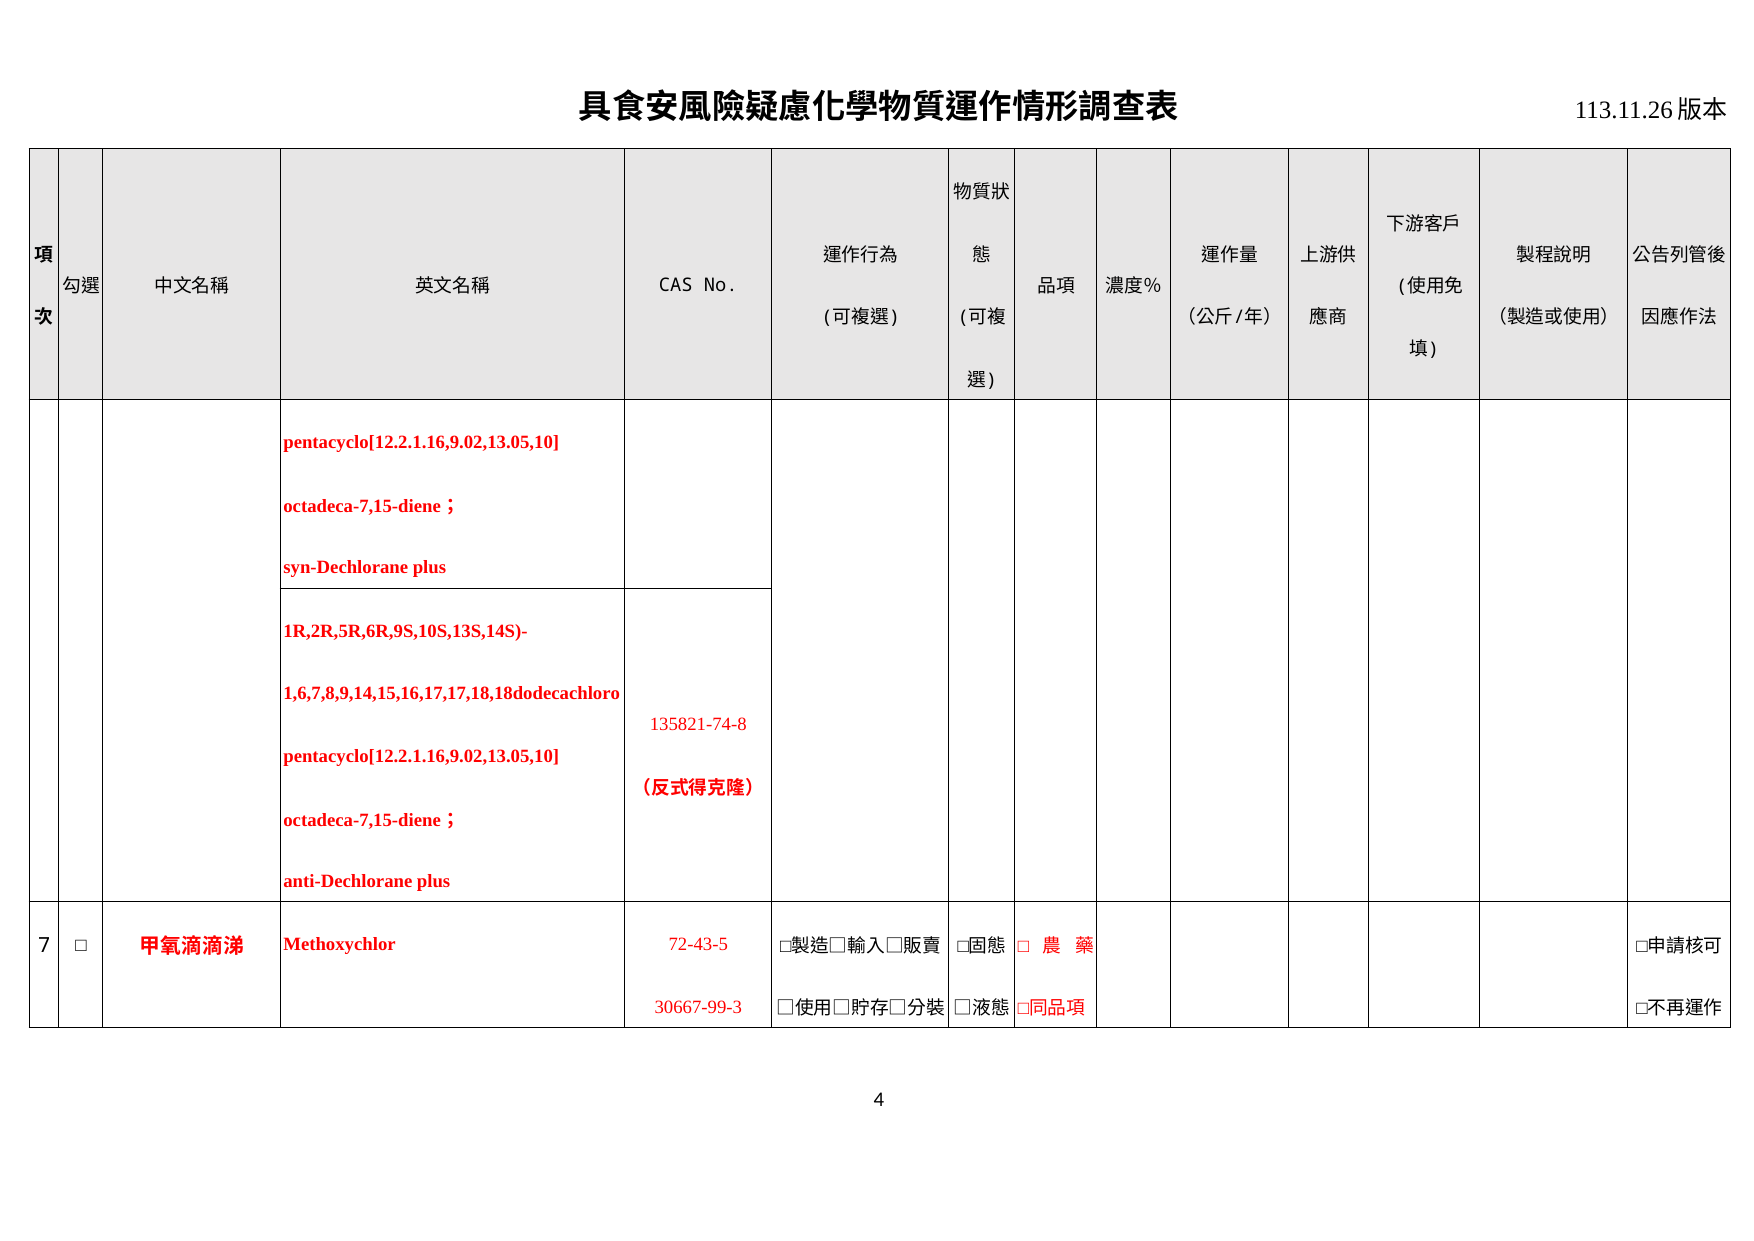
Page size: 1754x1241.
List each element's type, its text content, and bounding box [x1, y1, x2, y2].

table_cell [30, 400, 58, 901]
table_cell 135821-74-8 （反式得克隆） [625, 589, 771, 901]
table_cell □農藥 □同品項 [1015, 902, 1096, 1027]
table_cell □固態 □液態 [949, 902, 1014, 1027]
table_header 英文名稱 [281, 149, 624, 399]
table_header 勾選 [59, 149, 102, 399]
table_header 品項 [1015, 149, 1096, 399]
table_cell [59, 400, 102, 901]
table_cell [1369, 902, 1479, 1027]
table_cell [1480, 902, 1627, 1027]
table_cell [1480, 400, 1627, 901]
table_cell 72-43-5 30667-99-3 [625, 902, 771, 1027]
table_header 製程說明 （製造或使用） [1480, 149, 1627, 399]
table_cell □ [59, 902, 102, 1027]
table_cell pentacyclo[12.2.1.16,9.02,13.05,10] octadeca-7,15-diene； syn-Dechlorane plus [281, 400, 624, 588]
table_cell [772, 400, 948, 901]
table_cell [1097, 400, 1170, 901]
table_header 中文名稱 [103, 149, 280, 399]
table_cell 7 [30, 902, 58, 1027]
table_header 公告列管後 因應作法 [1628, 149, 1730, 399]
table_header 物質狀態 (可複選) [949, 149, 1014, 399]
table_cell Methoxychlor [281, 902, 624, 1027]
table_cell [625, 400, 771, 588]
table_cell [1628, 400, 1730, 901]
table_cell [1015, 400, 1096, 901]
table_cell [1097, 902, 1170, 1027]
table_cell [103, 400, 280, 901]
table_header CAS No. [625, 149, 771, 399]
table_header 上游供應商 [1289, 149, 1368, 399]
table_cell [1171, 902, 1288, 1027]
table_header 濃度％ [1097, 149, 1170, 399]
table_cell [1369, 400, 1479, 901]
table_cell [1289, 400, 1368, 901]
table_header 下游客戶 (使用免填) [1369, 149, 1479, 399]
table_header 運作行為 (可複選) [772, 149, 948, 399]
table_cell 1R,2R,5R,6R,9S,10S,13S,14S)-1,6,7,8,9,14,15,16,17,17,18,18dodecachloropentacyclo[12.2.1.16,9.02,13.05,10] octadeca-7,15-diene； anti-Dechlorane plus [281, 589, 624, 901]
table_cell [1171, 400, 1288, 901]
table_header 項次 [30, 149, 58, 399]
table_cell 甲氧滴滴涕 [103, 902, 280, 1027]
table_cell □製造□輸入□販賣□使用□貯存□分裝 [772, 902, 948, 1027]
table_header 運作量 （公斤/年） [1171, 149, 1288, 399]
table_cell □申請核可 □不再運作 [1628, 902, 1730, 1027]
table_cell [949, 400, 1014, 901]
table_cell [1289, 902, 1368, 1027]
